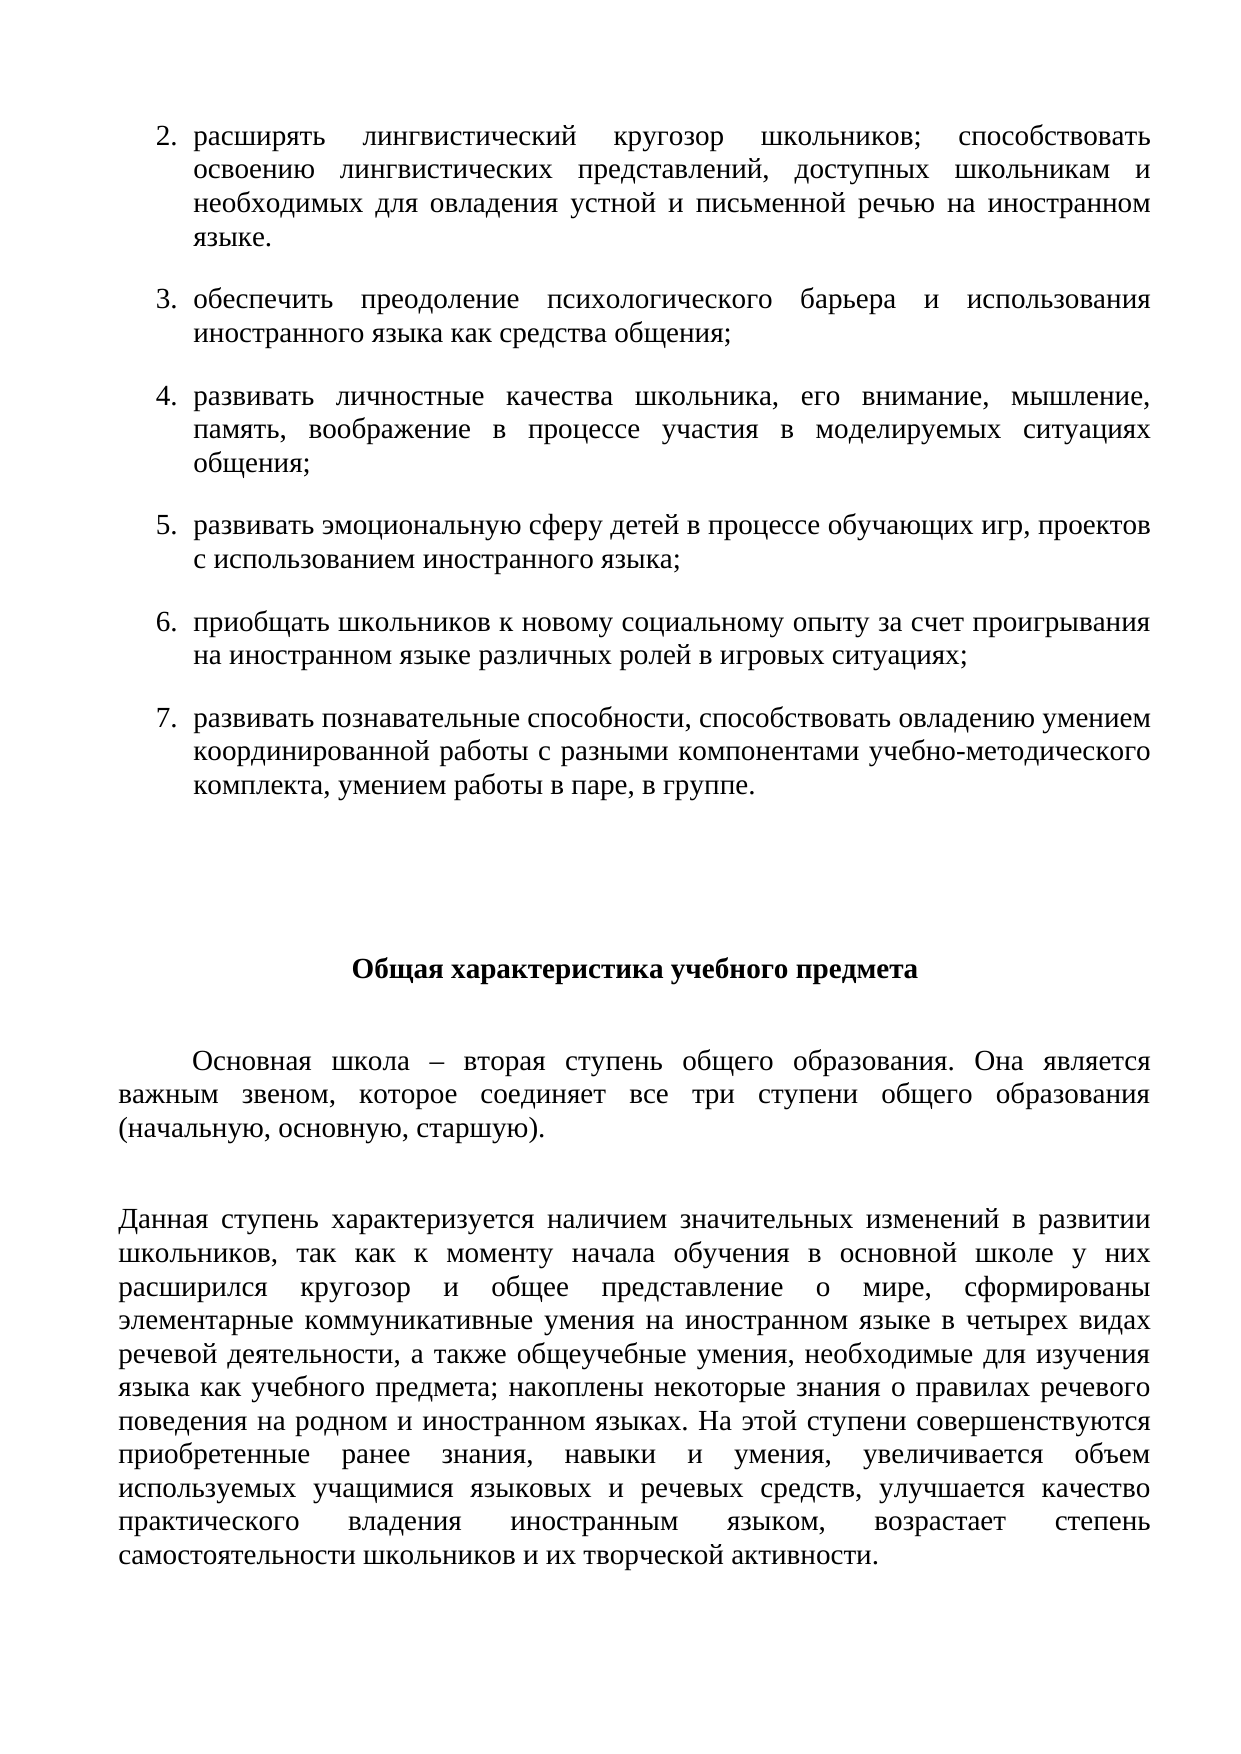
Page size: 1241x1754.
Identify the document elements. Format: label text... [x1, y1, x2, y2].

list обеспечить преодоление психологического барьера и использования иностранного языка как средства общения; [156, 281, 1152, 348]
text Общая характеристика учебного предмета [118, 951, 1152, 984]
list развивать познавательные способности, способствовать овладению умением координированной работы с разными компонентами учебно-методического комплекта, умением работы в паре, в группе. [156, 700, 1152, 801]
list расширять лингвистический кругозор школьников; способствовать освоению лингвистических представлений, доступных школьникам и необходимых для овладения устной и письменной речью на иностранном языке. [156, 118, 1152, 252]
list развивать личностные качества школьника, его внимание, мышление, память, воображение в процессе участия в моделируемых ситуациях общения; [156, 378, 1152, 478]
list развивать эмоциональную сферу детей в процессе обучающих игр, проектов с использованием иностранного языка; [156, 507, 1152, 574]
text Основная школа – вторая ступень общего образования. Она является важным звеном, которое соединяет все три ступени общего образования (начальную, основную, старшую). [118, 1043, 1152, 1143]
list приобщать школьников к новому социальному опыту за счет проигрывания на иностранном языке различных ролей в игровых ситуациях; [156, 604, 1152, 671]
text Данная ступень характеризуется наличием значительных изменений в развитии школьников, так как к моменту начала обучения в основной школе у них расширился кругозор и общее представление о мире, сформированы элементарные коммуникативные умения на иностранном языке в четырех видах речевой деятельности, а также общеучебные умения, необходимые для изучения языка как учебного предмета; накоплены некоторые знания о правилах речевого поведения на родном и иностранном языках. На этой ступени совершенствуются приобретенные ранее знания, навыки и умения, увеличивается объем используемых учащимися языковых и речевых средств, улучшается качество практического владения иностранным языком, возрастает степень самостоятельности школьников и их творческой активности. [118, 1202, 1152, 1571]
